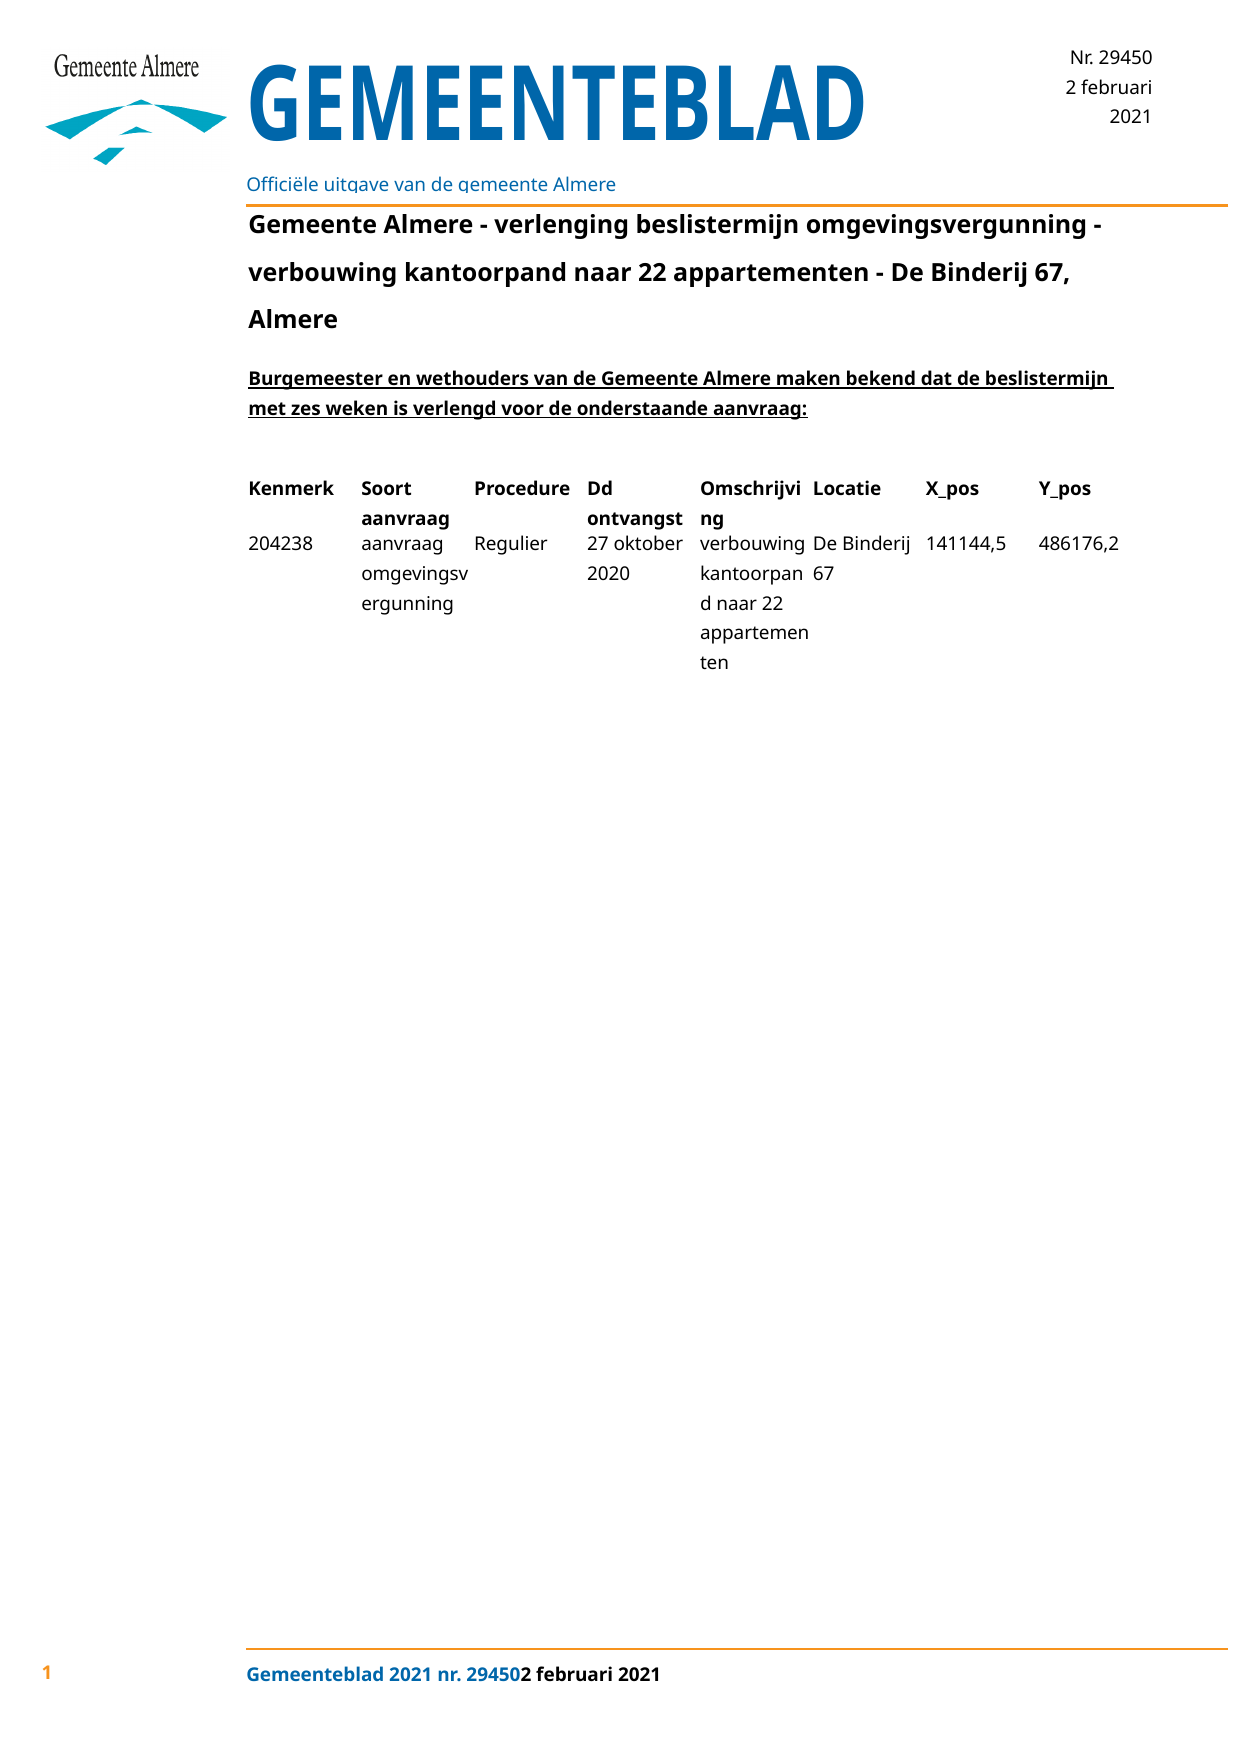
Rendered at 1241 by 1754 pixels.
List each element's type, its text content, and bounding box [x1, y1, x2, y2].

table_header Dd ontvangst [587, 475, 700, 531]
table_header Omschrijving [700, 475, 813, 531]
table_cell 141144,5 [926, 531, 1038, 674]
table_cell 486176,2 [1039, 531, 1152, 674]
table_header X_pos [926, 475, 1038, 531]
table_header Procedure [474, 475, 587, 531]
text Gemeente Almere - verlenging beslistermijn omgevingsvergunning - verbouwing kantoorpand naar 22 appartementen - De Binderij 67, Almere [248, 207, 1152, 336]
table_cell Regulier [474, 531, 587, 674]
table_cell De Binderij 67 [813, 531, 926, 674]
table_cell 204238 [248, 531, 361, 674]
table_header Soort aanvraag [361, 475, 474, 531]
table_header Locatie [813, 475, 926, 531]
table_cell 27 oktober 2020 [587, 531, 700, 674]
picture [41, 47, 231, 172]
table_cell aanvraag omgevingsvergunning [361, 531, 474, 674]
table_cell verbouwing kantoorpand naar 22 appartementen [700, 531, 813, 674]
table_header Y_pos [1039, 475, 1152, 531]
text Burgemeester en wethouders van de Gemeente Almere maken bekend dat de beslistermijn met zes weken is verlengd voor de onderstaande aanvraag: [248, 366, 1152, 421]
table_header Kenmerk [248, 475, 361, 531]
